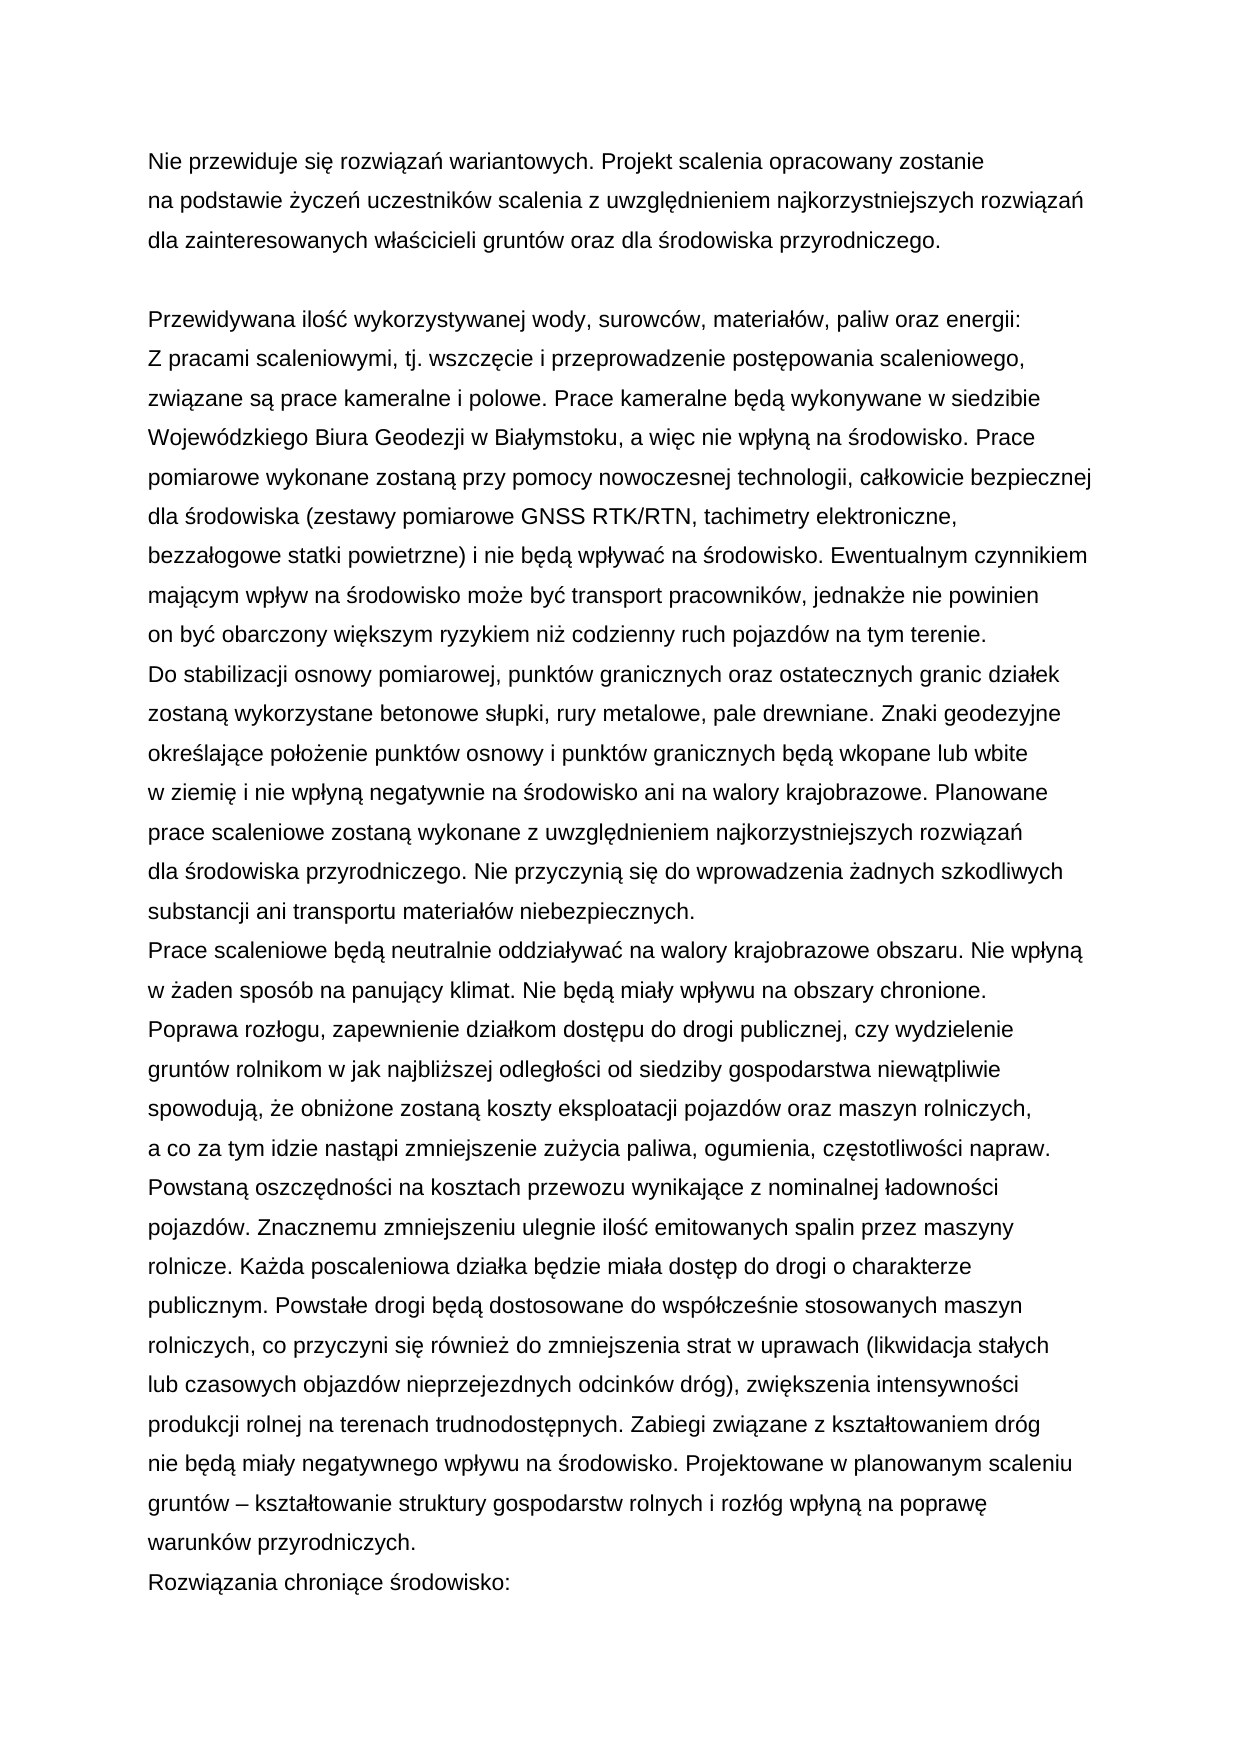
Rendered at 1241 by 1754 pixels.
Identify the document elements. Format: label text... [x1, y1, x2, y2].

text Przewidywana ilość wykorzystywanej wody, surowców, materiałów, paliw oraz energii: [148, 306, 1093, 332]
text Rozwiązania chroniące środowisko: [148, 1569, 1093, 1595]
text Poprawa rozłogu, zapewnienie działkom dostępu do drogi publicznej, czy wydzielenie gruntów rolnikom w jak najbliższej odległości od siedziby gospodarstwa niewątpliwie spowodują, że obniżone zostaną koszty eksploatacji pojazdów oraz maszyn rolniczych, a co za tym idzie nastąpi zmniejszenie zużycia paliwa, ogumienia, częstotliwości napraw. Powstaną oszczędności na kosztach przewozu wynikające z nominalnej ładowności pojazdów. Znacznemu zmniejszeniu ulegnie ilość emitowanych spalin przez maszyny rolnicze. Każda poscaleniowa działka będzie miała dostęp do drogi o charakterze publicznym. Powstałe drogi będą dostosowane do współcześnie stosowanych maszyn rolniczych, co przyczyni się również do zmniejszenia strat w uprawach (likwidacja stałych lub czasowych objazdów nieprzejezdnych odcinków dróg), zwiększenia intensywności produkcji rolnej na terenach trudnodostępnych. Zabiegi związane z kształtowaniem dróg nie będą miały negatywnego wpływu na środowisko. Projektowane w planowanym scaleniu gruntów – kształtowanie struktury gospodarstw rolnych i rozłóg wpłyną na poprawę warunków przyrodniczych. [148, 1016, 1093, 1556]
text Z pracami scaleniowymi, tj. wszczęcie i przeprowadzenie postępowania scaleniowego, związane są prace kameralne i polowe. Prace kameralne będą wykonywane w siedzibie Wojewódzkiego Biura Geodezji w Białymstoku, a więc nie wpłyną na środowisko. Prace pomiarowe wykonane zostaną przy pomocy nowoczesnej technologii, całkowicie bezpiecznej dla środowiska (zestawy pomiarowe GNSS RTK/RTN, tachimetry elektroniczne, bezzałogowe statki powietrzne) i nie będą wpływać na środowisko. Ewentualnym czynnikiem mającym wpływ na środowisko może być transport pracowników, jednakże nie powinien on być obarczony większym ryzykiem niż codzienny ruch pojazdów na tym terenie. Do stabilizacji osnowy pomiarowej, punktów granicznych oraz ostatecznych granic działek zostaną wykorzystane betonowe słupki, rury metalowe, pale drewniane. Znaki geodezyjne określające położenie punktów osnowy i punktów granicznych będą wkopane lub wbite w ziemię i nie wpłyną negatywnie na środowisko ani na walory krajobrazowe. Planowane prace scaleniowe zostaną wykonane z uwzględnieniem najkorzystniejszych rozwiązań dla środowiska przyrodniczego. Nie przyczynią się do wprowadzenia żadnych szkodliwych substancji ani transportu materiałów niebezpiecznych. [148, 345, 1093, 924]
text Prace scaleniowe będą neutralnie oddziaływać na walory krajobrazowe obszaru. Nie wpłyną w żaden sposób na panujący klimat. Nie będą miały wpływu na obszary chronione. [148, 937, 1093, 1003]
text Nie przewiduje się rozwiązań wariantowych. Projekt scalenia opracowany zostanie na podstawie życzeń uczestników scalenia z uwzględnieniem najkorzystniejszych rozwiązań dla zainteresowanych właścicieli gruntów oraz dla środowiska przyrodniczego. [148, 148, 1093, 253]
